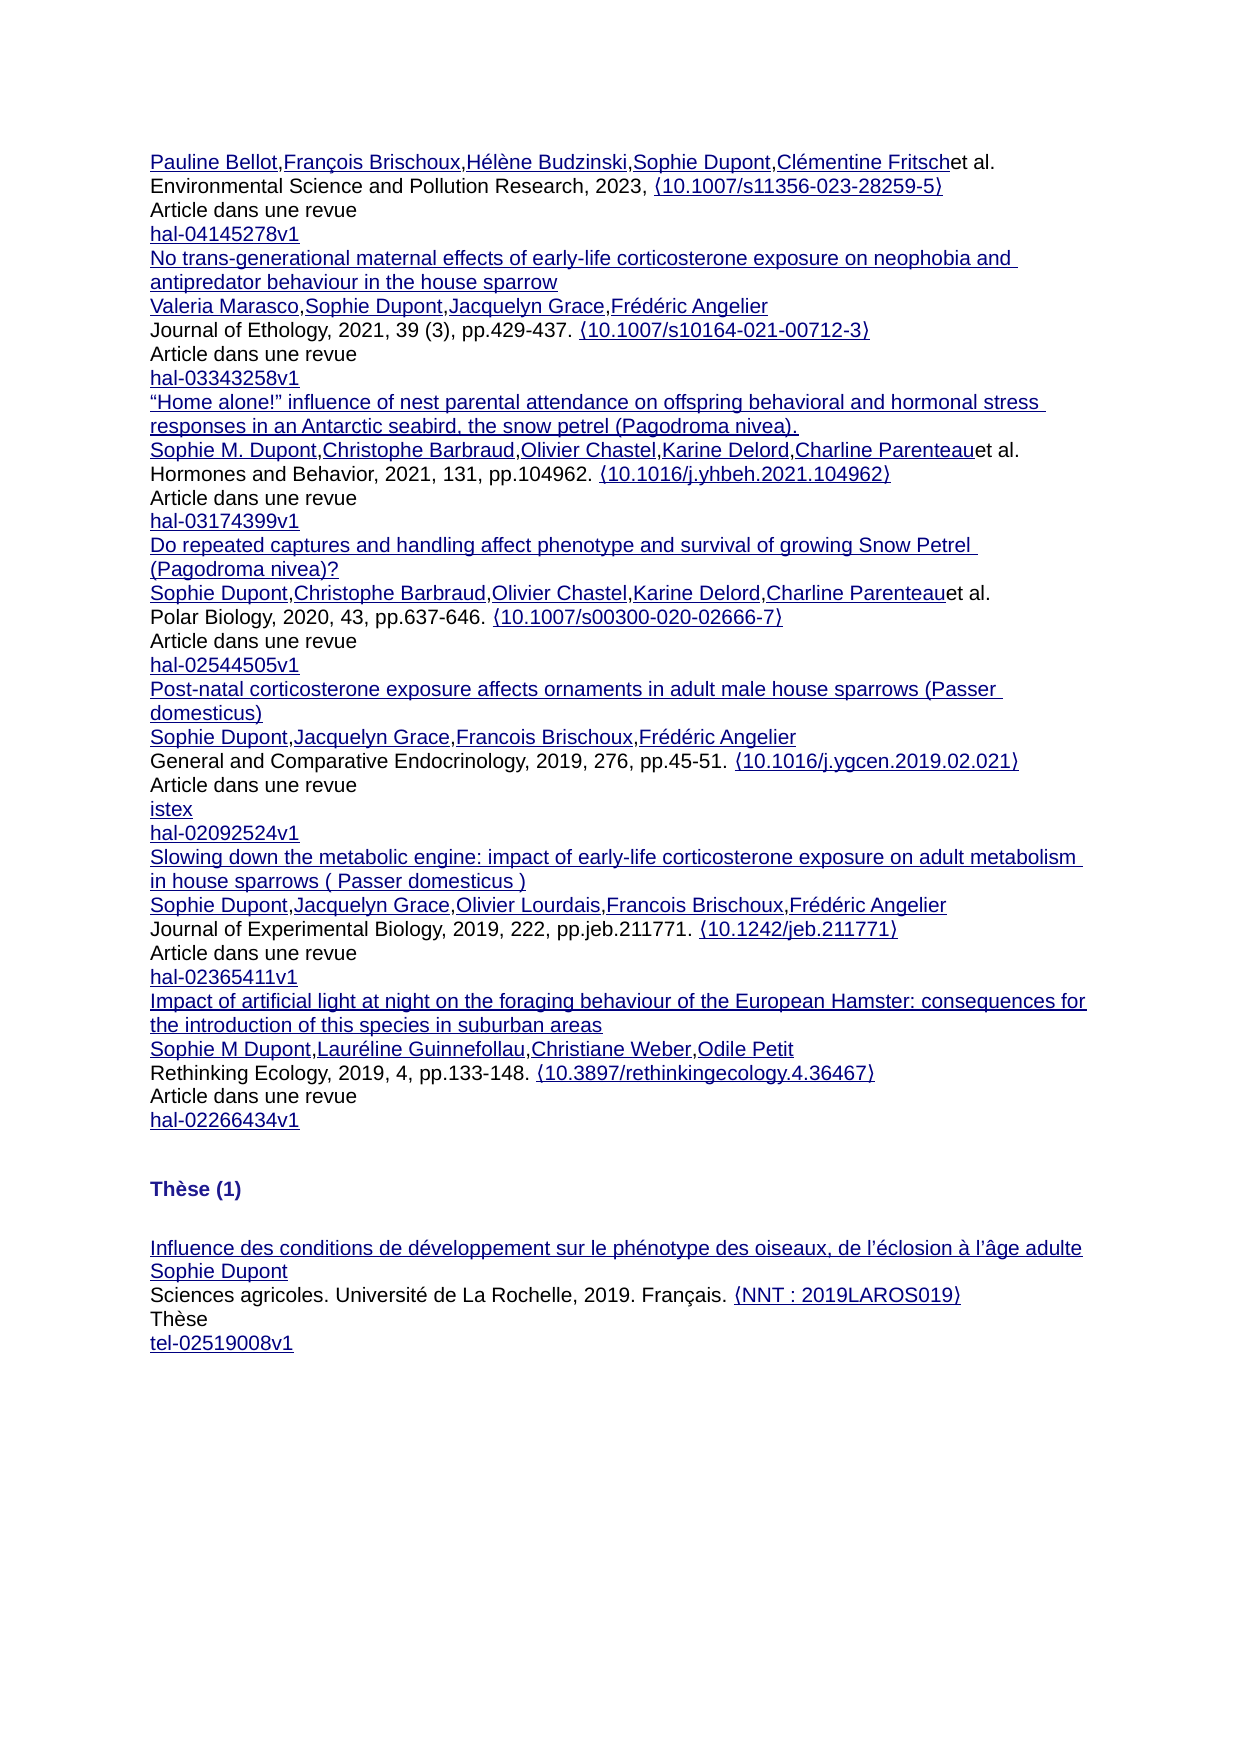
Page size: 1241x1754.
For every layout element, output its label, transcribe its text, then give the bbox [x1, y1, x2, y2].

table_cell Post-natal corticosterone exposure affects ornaments in adult male house sparrows (Passer domesticus) Sophie Dupont,Jacquelyn Grace,Francois Brischoux,Frédéric Angelier General and Comparative Endocrinology, 2019, 276, pp.45-51. ⟨10.1016/j.ygcen.2019.02.021⟩ Article dans une revue istex hal-02092524v1 [150, 677, 1090, 845]
table_cell “Home alone!” influence of nest parental attendance on offspring behavioral and hormonal stress responses in an Antarctic seabird, the snow petrel (Pagodroma nivea). Sophie M. Dupont,Christophe Barbraud,Olivier Chastel,Karine Delord,Charline Parenteauet al. Hormones and Behavior, 2021, 131, pp.104962. ⟨10.1016/j.yhbeh.2021.104962⟩ Article dans une revue hal-03174399v1 [150, 390, 1090, 533]
subtitle Thèse (1) [150, 1177, 1090, 1201]
table_cell No trans-generational maternal effects of early-life corticosterone exposure on neophobia and antipredator behaviour in the house sparrow Valeria Marasco,Sophie Dupont,Jacquelyn Grace,Frédéric Angelier Journal of Ethology, 2021, 39 (3), pp.429-437. ⟨10.1007/s10164-021-00712-3⟩ Article dans une revue hal-03343258v1 [150, 246, 1090, 389]
table_header Influence des conditions de développement sur le phénotype des oiseaux, de l’éclosion à l’âge adulte Sophie Dupont Sciences agricoles. Université de La Rochelle, 2019. Français. ⟨NNT : 2019LAROS019⟩ Thèse tel-02519008v1 [150, 1235, 1090, 1355]
table_cell Impact of artificial light at night on the foraging behaviour of the European Hamster: consequences for the introduction of this species in suburban areas Sophie M Dupont,Lauréline Guinnefollau,Christiane Weber,Odile Petit Rethinking Ecology, 2019, 4, pp.133-148. ⟨10.3897/rethinkingecology.4.36467⟩ Article dans une revue hal-02266434v1 [150, 989, 1090, 1132]
table_cell Slowing down the metabolic engine: impact of early-life corticosterone exposure on adult metabolism in house sparrows ( Passer domesticus ) Sophie Dupont,Jacquelyn Grace,Olivier Lourdais,Francois Brischoux,Frédéric Angelier Journal of Experimental Biology, 2019, 222, pp.jeb.211771. ⟨10.1242/jeb.211771⟩ Article dans une revue hal-02365411v1 [150, 845, 1090, 988]
table_cell Pauline Bellot,François Brischoux,Hélène Budzinski,Sophie Dupont,Clémentine Fritschet al. Environmental Science and Pollution Research, 2023, ⟨10.1007/s11356-023-28259-5⟩ Article dans une revue hal-04145278v1 [150, 150, 1090, 246]
table_cell Do repeated captures and handling affect phenotype and survival of growing Snow Petrel (Pagodroma nivea)? Sophie Dupont,Christophe Barbraud,Olivier Chastel,Karine Delord,Charline Parenteauet al. Polar Biology, 2020, 43, pp.637-646. ⟨10.1007/s00300-020-02666-7⟩ Article dans une revue hal-02544505v1 [150, 533, 1090, 677]
